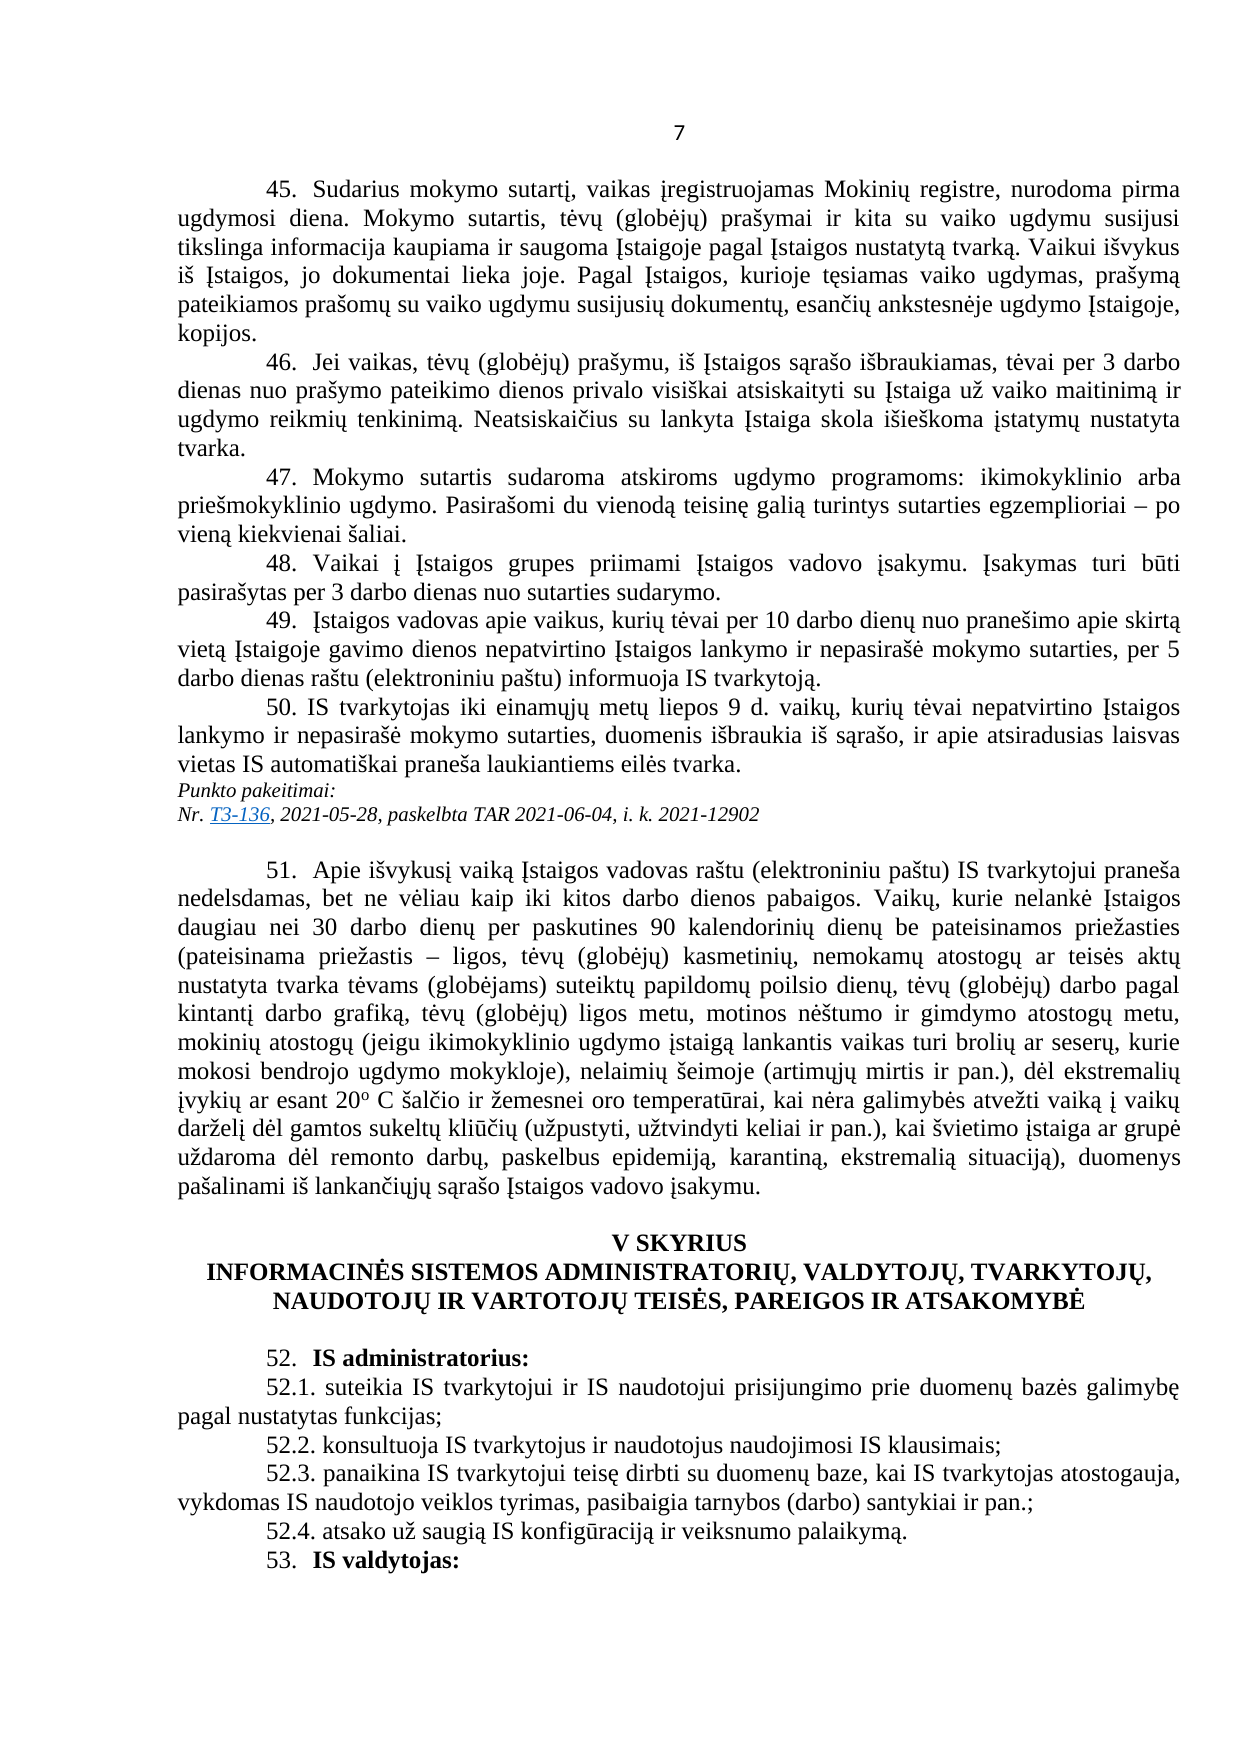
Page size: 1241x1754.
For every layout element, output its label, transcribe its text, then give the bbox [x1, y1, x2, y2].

text 52.3. panaikina IS tvarkytojui teisę dirbti su duomenų baze, kai IS tvarkytojas atostogauja, vykdomas IS naudotojo veiklos tyrimas, pasibaigia tarnybos (darbo) santykiai ir pan.; [177, 1458, 1181, 1516]
text 52.2. konsultuoja IS tvarkytojus ir naudotojus naudojimosi IS klausimais; [177, 1430, 1181, 1458]
text 48. vaikai į Įstaigos grupes priimami Įstaigos vadovo įsakymu. Įsakymas turi būti pasirašytas per 3 darbo dienas nuo sutarties sudarymo. [177, 548, 1181, 605]
text 45. Sudarius mokymo sutartį, vaikas įregistruojamas Mokinių registre, nurodoma pirma ugdymosi diena. Mokymo sutartis, tėvų (globėjų) prašymai ir kita su vaiko ugdymu susijusi tikslinga informacija kaupiama ir saugoma Įstaigoje pagal Įstaigos nustatytą tvarką. Vaikui išvykus iš Įstaigos, jo dokumentai lieka joje. Pagal Įstaigos, kurioje tęsiamas vaiko ugdymas, prašymą pateikiamos prašomų su vaiko ugdymu susijusių dokumentų, esančių ankstesnėje ugdymo Įstaigoje, kopijos. [177, 174, 1181, 347]
text 46. Jei vaikas, tėvų (globėjų) prašymu, iš Įstaigos sąrašo išbraukiamas, tėvai per 3 darbo dienas nuo prašymo pateikimo dienos privalo visiškai atsiskaityti su Įstaiga už vaiko maitinimą ir ugdymo reikmių tenkinimą. Neatsiskaičius su lankyta Įstaiga skola išieškoma įstatymų nustatyta tvarka. [177, 347, 1181, 462]
text 51. Apie išvykusį vaiką Įstaigos vadovas raštu (elektroniniu paštu) IS tvarkytojui praneša nedelsdamas, bet ne vėliau kaip iki kitos darbo dienos pabaigos. Vaikų, kurie nelankė Įstaigos daugiau nei 30 darbo dienų per paskutines 90 kalendorinių dienų be pateisinamos priežasties (pateisinama priežastis – ligos, tėvų (globėjų) kasmetinių, nemokamų atostogų ar teisės aktų nustatyta tvarka tėvams (globėjams) suteiktų papildomų poilsio dienų, tėvų (globėjų) darbo pagal kintantį darbo grafiką, tėvų (globėjų) ligos metu, motinos nėštumo ir gimdymo atostogų metu, mokinių atostogų (jeigu ikimokyklinio ugdymo įstaigą lankantis vaikas turi brolių ar seserų, kurie mokosi bendrojo ugdymo mokykloje), nelaimių šeimoje (artimųjų mirtis ir pan.), dėl ekstremalių įvykių ar esant 20o C šalčio ir žemesnei oro temperatūrai, kai nėra galimybės atvežti vaiką į vaikų darželį dėl gamtos sukeltų kliūčių (užpustyti, užtvindyti keliai ir pan.), kai švietimo įstaiga ar grupė uždaroma dėl remonto darbų, paskelbus epidemiją, karantiną, ekstremalią situaciją), duomenys pašalinami iš lankančiųjų sąrašo Įstaigos vadovo įsakymu. [177, 855, 1181, 1200]
text Nr. T3-136, 2021-05-28, paskelbta TAR 2021-06-04, i. k. 2021-12902 [177, 802, 1181, 826]
text 50. IS tvarkytojas iki einamųjų metų liepos 9 d. vaikų, kurių tėvai nepatvirtino Įstaigos lankymo ir nepasirašė mokymo sutarties, duomenis išbraukia iš sąrašo, ir apie atsiradusias laisvas vietas IS automatiškai praneša laukiantiems eilės tvarka. [177, 692, 1181, 778]
text 52. IS administratorius: [177, 1343, 1181, 1372]
text 47. Mokymo sutartis sudaroma atskiroms ugdymo programoms: ikimokyklinio arba priešmokyklinio ugdymo. Pasirašomi du vienodą teisinę galią turintys sutarties egzemplioriai – po vieną kiekvienai šaliai. [177, 462, 1181, 548]
text V SKYRIUS [177, 1228, 1181, 1257]
text 53. IS valdytojas: [177, 1545, 1181, 1573]
text Punkto pakeitimai: [177, 778, 1181, 802]
text INFORMACINĖS SISTEMOS ADMINISTRATORIŲ, VALDYTOJŲ, TVARKYTOJŲ, NAUDOTOJŲ IR VARTOTOJŲ TEISĖS, PAREIGOS IR ATSAKOMYBĖ [177, 1257, 1181, 1315]
text 52.1. suteikia IS tvarkytojui ir IS naudotojui prisijungimo prie duomenų bazės galimybę pagal nustatytas funkcijas; [177, 1372, 1181, 1430]
text 49. Įstaigos vadovas apie vaikus, kurių tėvai per 10 darbo dienų nuo pranešimo apie skirtą vietą Įstaigoje gavimo dienos nepatvirtino Įstaigos lankymo ir nepasirašė mokymo sutarties, per 5 darbo dienas raštu (elektroniniu paštu) informuoja IS tvarkytoją. [177, 605, 1181, 692]
text 52.4. atsako už saugią IS konfigūraciją ir veiksnumo palaikymą. [177, 1516, 1181, 1545]
